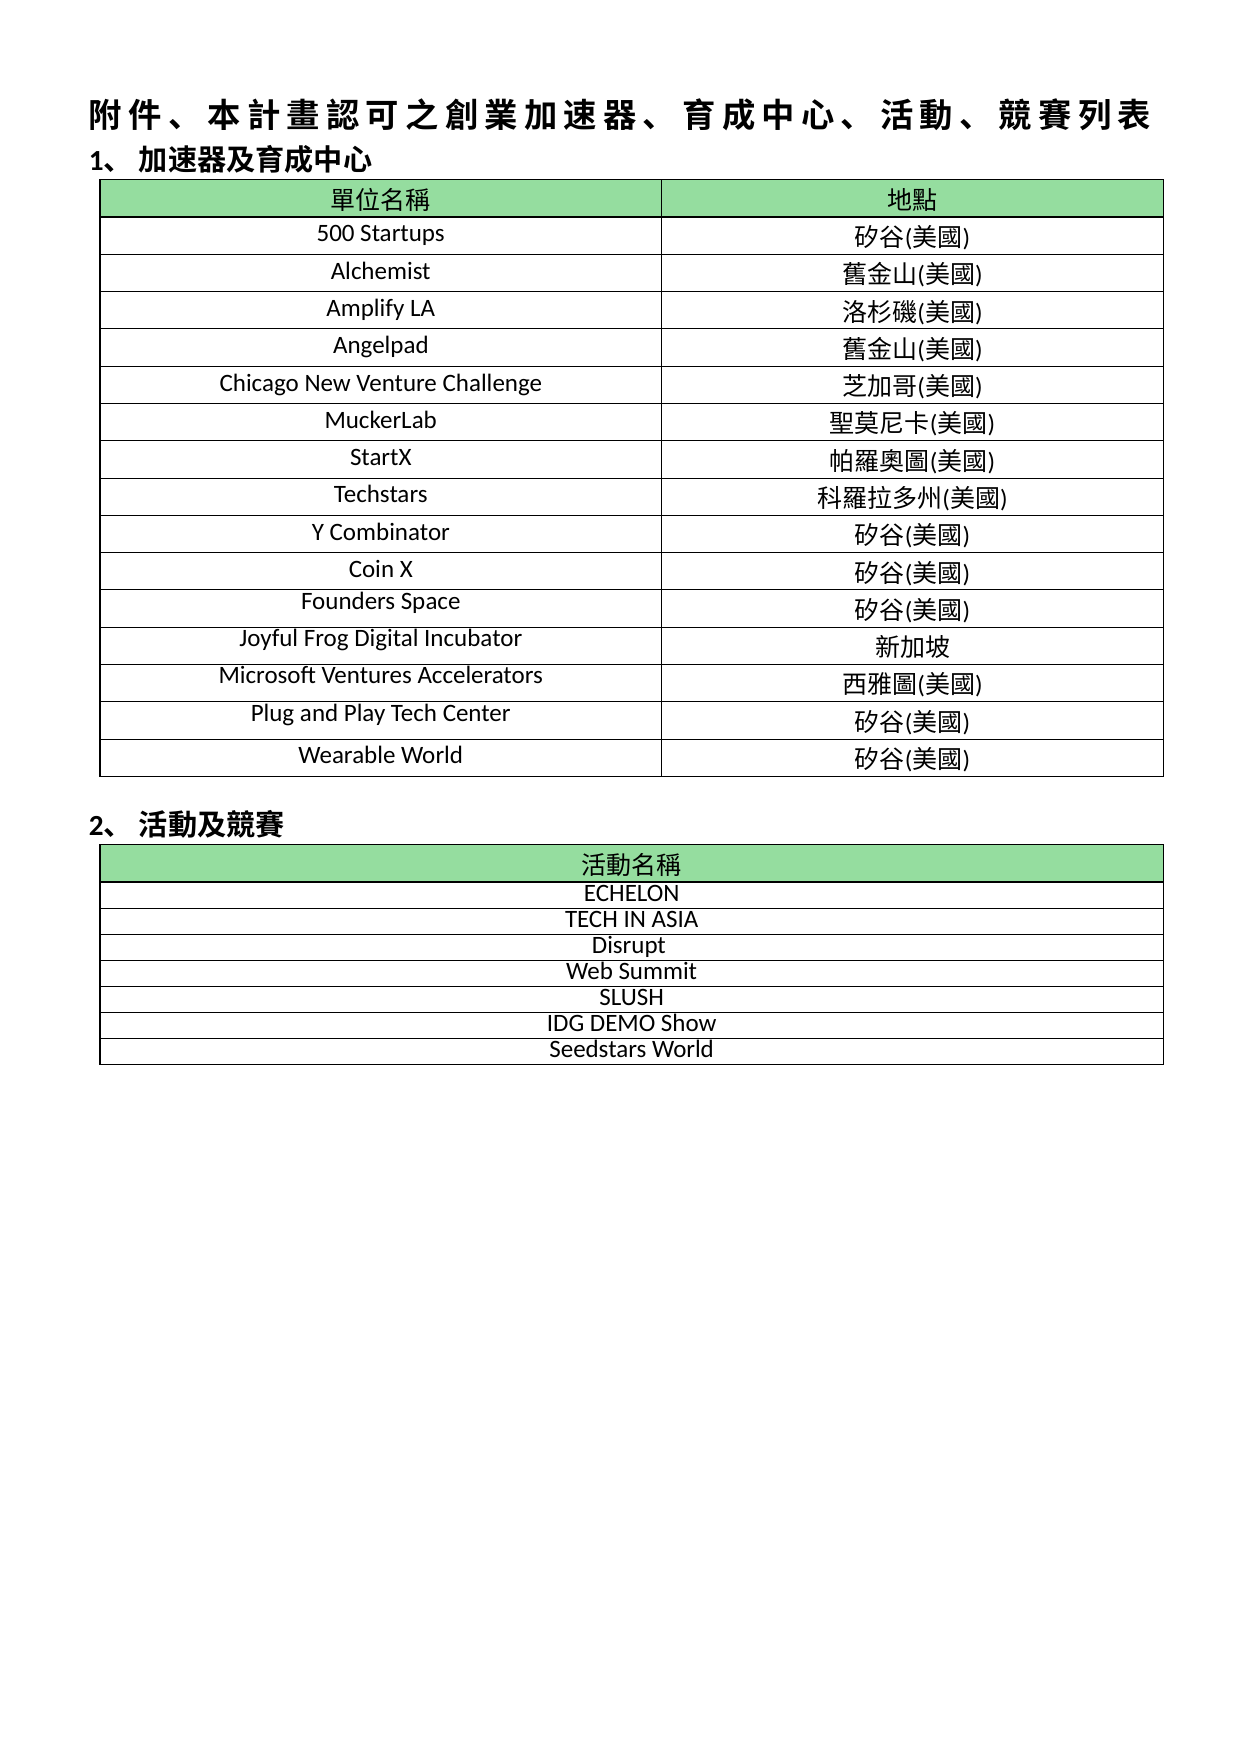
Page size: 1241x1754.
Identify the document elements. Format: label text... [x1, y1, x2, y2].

table_cell 矽谷(美國) [662, 218, 1163, 254]
table_cell MuckerLab [101, 404, 661, 440]
table_cell Joyful Frog Digital Incubator [101, 628, 661, 664]
table_cell Angelpad [101, 329, 661, 366]
table_cell 矽谷(美國) [662, 590, 1163, 627]
table_cell Plug and Play Tech Center [101, 702, 661, 738]
table_cell ECHELON [101, 883, 1163, 907]
table_cell Chicago New Venture Challenge [101, 367, 661, 403]
table_cell 500 Startups [101, 218, 661, 254]
table_cell 新加坡 [662, 628, 1163, 664]
table_cell Wearable World [101, 740, 661, 776]
table_header 單位名稱 [101, 180, 661, 216]
table_cell Disrupt [101, 935, 1163, 959]
table_cell 矽谷(美國) [662, 702, 1163, 738]
table_cell 矽谷(美國) [662, 740, 1163, 776]
table_cell Web Summit [101, 961, 1163, 986]
table_cell 矽谷(美國) [662, 516, 1163, 552]
table_cell Microsoft Ventures Accelerators [101, 665, 661, 701]
table_cell Founders Space [101, 590, 661, 627]
table_cell 舊金山(美國) [662, 255, 1163, 291]
table_cell 舊金山(美國) [662, 329, 1163, 366]
table_cell Y Combinator [101, 516, 661, 552]
table_cell SLUSH [101, 987, 1163, 1012]
text 附件、本計畫認可之創業加速器、育成中心、活動、競賽列表 [89, 89, 1152, 137]
table_header 活動名稱 [101, 845, 1163, 881]
table_cell StartX [101, 441, 661, 477]
list 加速器及育成中心 [89, 137, 1152, 179]
table_cell 矽谷(美國) [662, 553, 1163, 589]
table_header 地點 [662, 180, 1163, 216]
table_cell Techstars [101, 479, 661, 515]
table_cell Coin X [101, 553, 661, 589]
table_cell Seedstars World [101, 1039, 1163, 1064]
table_cell IDG DEMO Show [101, 1013, 1163, 1038]
table_cell 聖莫尼卡(美國) [662, 404, 1163, 440]
list 活動及競賽 [89, 802, 1152, 844]
table_cell Amplify LA [101, 292, 661, 328]
table_cell Alchemist [101, 255, 661, 291]
table_cell 科羅拉多州(美國) [662, 479, 1163, 515]
table_cell 洛杉磯(美國) [662, 292, 1163, 328]
table_cell 西雅圖(美國) [662, 665, 1163, 701]
table_cell TECH IN ASIA [101, 909, 1163, 933]
table_cell 芝加哥(美國) [662, 367, 1163, 403]
table_cell 帕羅奧圖(美國) [662, 441, 1163, 477]
